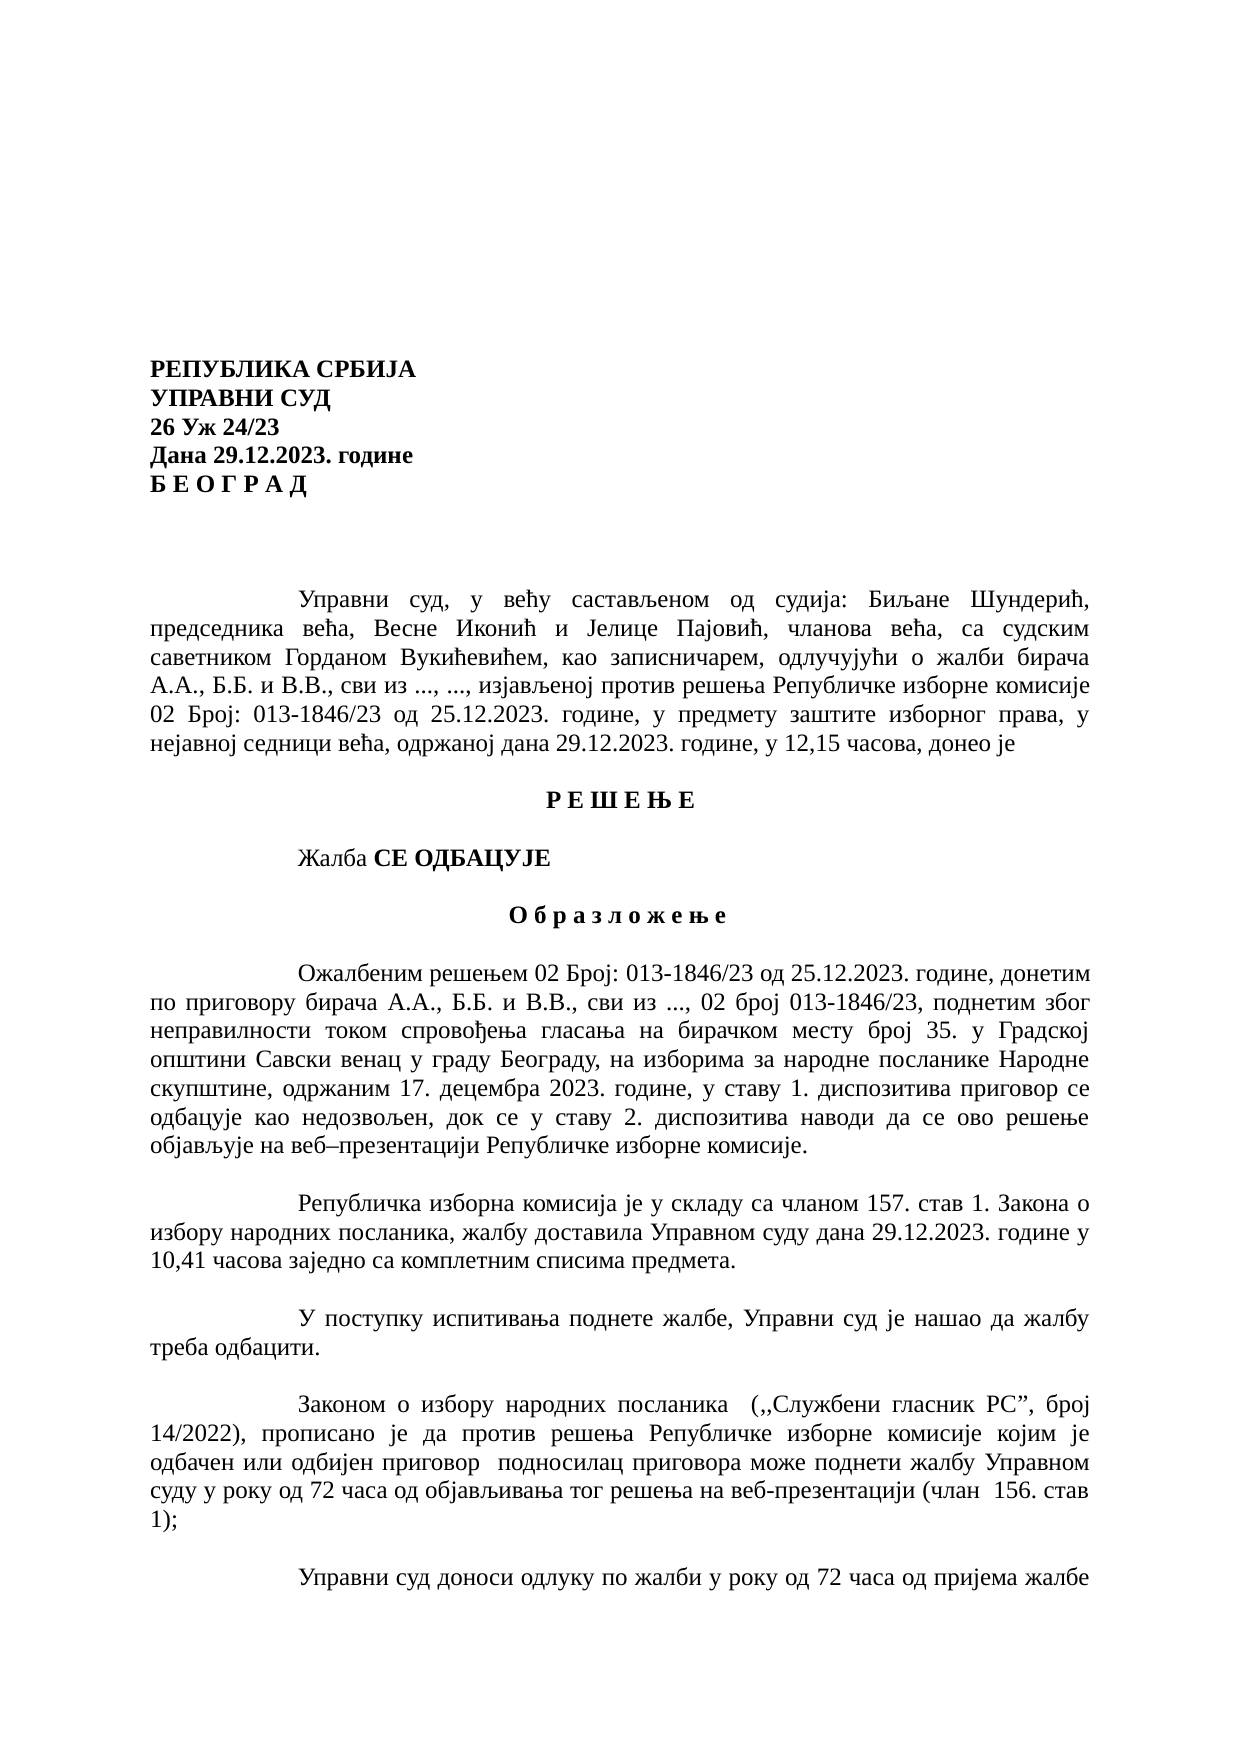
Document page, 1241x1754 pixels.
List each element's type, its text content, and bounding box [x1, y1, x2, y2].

text У поступку испитивања поднете жалбе, Управни суд је нашао да жалбу треба одбацити. [150, 1303, 1091, 1360]
text РЕПУБЛИКА СРБИЈА [150, 148, 1091, 383]
text УПРАВНИ СУД [150, 383, 1091, 412]
text Управни суд, у већу састављеном од судија: Биљане Шундерић, председника већа, Весне Иконић и Јелице Пајовић, чланова већа, са судским саветником Горданом Вукићевићем, као записничарем, одлучујући о жалби бирача А.А., Б.Б. и В.В., сви из ..., ..., изјављеној против решења Републичке изборне комисије 02 Број: 013-1846/23 од 25.12.2023. године, у предмету заштите изборног права, у нејавној седници већа, одржаној дана 29.12.2023. године, у 12,15 часова, донео је [150, 584, 1091, 757]
text 26 Уж 24/23 [150, 412, 1091, 440]
text О б р а з л о ж е њ е [150, 900, 1091, 929]
text Управни суд доноси одлуку по жалби у року од 72 часа од пријема жалбе [150, 1562, 1091, 1590]
text Законом о избору народних посланика (,,Службени гласник РС”, број 14/2022), прописано је да против решења Републичке изборне комисије којим је одбачен или одбијен приговор подносилац приговора може поднети жалбу Управном суду у року од 72 часа од објављивања тог решења на веб-презентацији (члан 156. став 1); [150, 1389, 1091, 1533]
text Б Е О Г Р А Д [150, 469, 1091, 498]
text Р Е Ш Е Њ Е [150, 785, 1091, 814]
text Републичка изборна комисија је у складу са чланом 157. став 1. Закона о избору народних посланика, жалбу доставила Управном суду дана 29.12.2023. године у 10,41 часова заједно са комплетним списима предмета. [150, 1188, 1091, 1274]
text Дана 29.12.2023. године [150, 440, 1091, 469]
text Ожалбеним решењем 02 Број: 013-1846/23 од 25.12.2023. године, донетим по приговору бирача А.А., Б.Б. и В.В., сви из ..., 02 број 013-1846/23, поднетим због неправилности током спровођења гласања на бирачком месту број 35. у Градској општини Савски венац у граду Београду, на изборима за народне посланике Народне скупштине, одржаним 17. децембра 2023. године, у ставу 1. диспозитива приговор се одбацује као недозвољен, док се у ставу 2. диспозитива наводи да се ово решење објављује на веб–презентацији Републичке изборне комисије. [150, 958, 1091, 1159]
text Жалба СЕ ОДБАЦУЈЕ [150, 843, 1091, 872]
